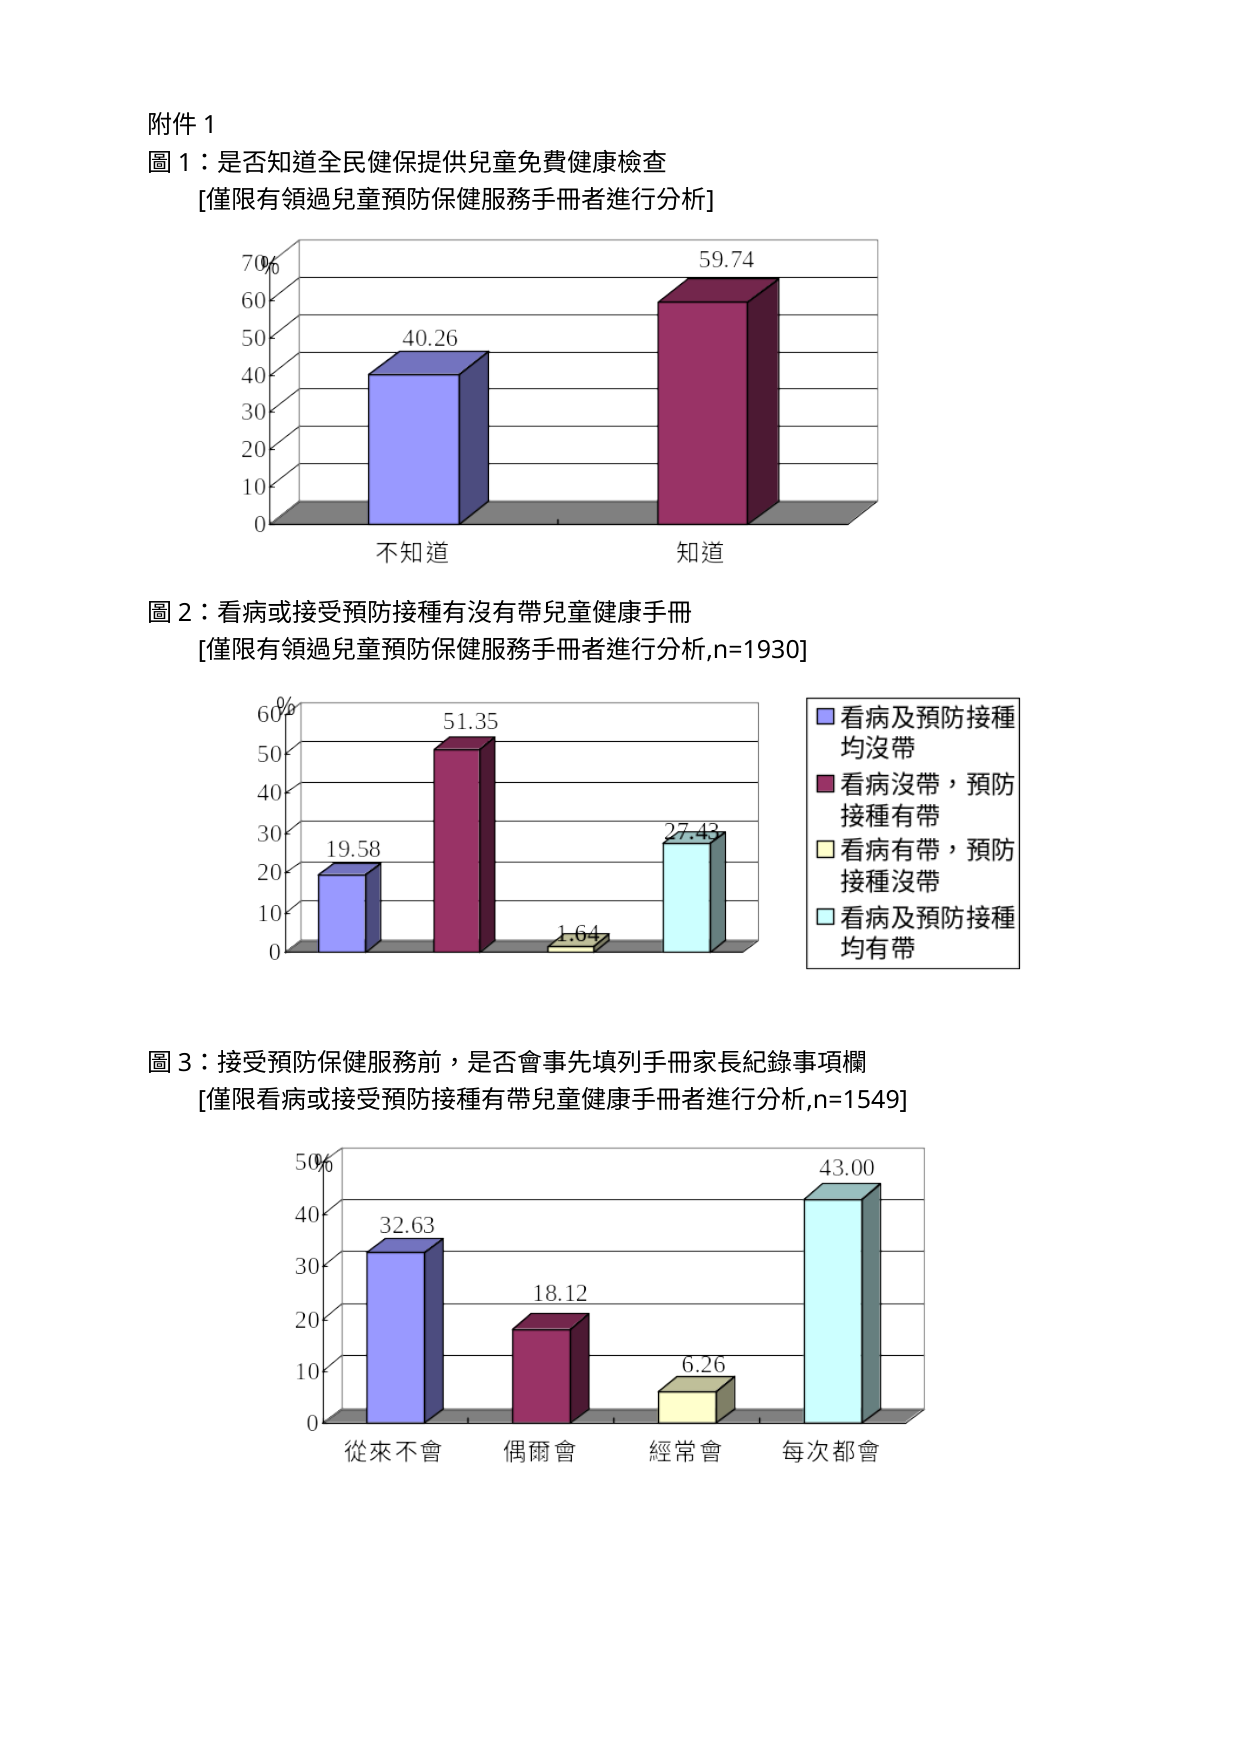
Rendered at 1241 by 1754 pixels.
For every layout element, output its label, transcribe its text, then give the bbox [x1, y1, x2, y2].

text 圖1：是否知道全民健保提供兒童免費健康檢查 [148, 142, 1092, 179]
text 圖2：看病或接受預防接種有沒有帶兒童健康手冊 [148, 592, 1092, 629]
text 附件1 [148, 104, 1092, 142]
text [僅限看病或接受預防接種有帶兒童健康手冊者進行分析,n=1549] [148, 1079, 1092, 1117]
text [僅限有領過兒童預防保健服務手冊者進行分析] [148, 179, 1092, 217]
text [僅限有領過兒童預防保健服務手冊者進行分析,n=1930] [148, 629, 1092, 667]
text 圖3：接受預防保健服務前，是否會事先填列手冊家長紀錄事項欄 [148, 1042, 1092, 1079]
